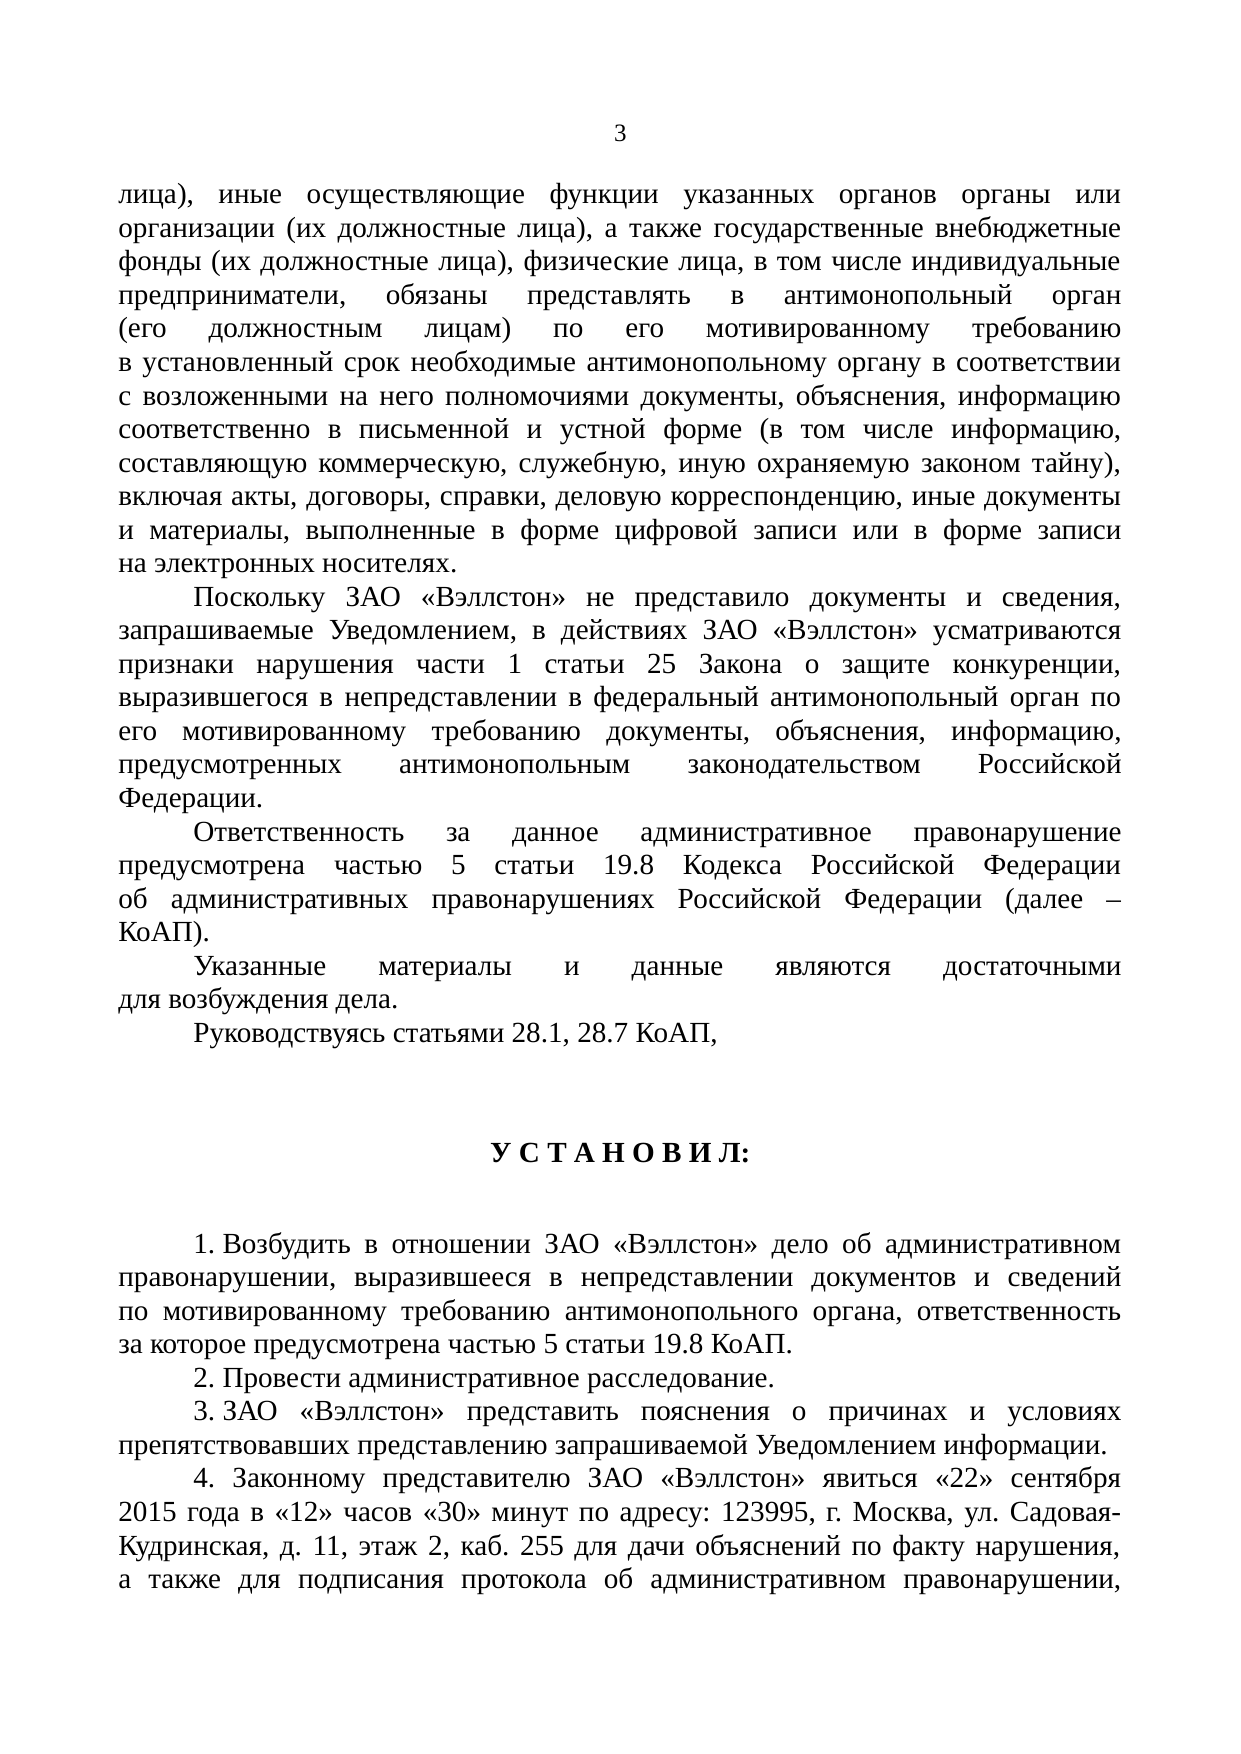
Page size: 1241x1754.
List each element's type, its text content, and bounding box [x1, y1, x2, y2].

text 2. Провести административное расследование. [118, 1360, 1122, 1393]
text 3. ЗАО «Вэллстон» представить пояснения о причинах и условиях препятствовавших представлению запрашиваемой Уведомлением информации. [118, 1393, 1122, 1461]
text 1. Возбудить в отношении ЗАО «Вэллстон» дело об административном правонарушении, выразившееся в непредставлении документов и сведений по мотивированному требованию антимонопольного органа, ответственность за которое предусмотрена частью 5 статьи 19.8 КоАП. [118, 1226, 1122, 1360]
text Руководствуясь статьями 28.1, 28.7 КоАП, [118, 1015, 1122, 1048]
text лица), иные осуществляющие функции указанных органов органы или организации (их должностные лица), а также государственные внебюджетные фонды (их должностные лица), физические лица, в том числе индивидуальные предприниматели, обязаны представлять в антимонопольный орган (его должностным лицам) по его мотивированному требованию в установленный срок необходимые антимонопольному органу в соответствии с возложенными на него полномочиями документы, объяснения, информацию соответственно в письменной и устной форме (в том числе информацию, составляющую коммерческую, служебную, иную охраняемую законом тайну), включая акты, договоры, справки, деловую корреспонденцию, иные документы и материалы, выполненные в форме цифровой записи или в форме записи на электронных носителях. [118, 176, 1122, 579]
text Указанные материалы и данные являются достаточными для возбуждения дела. [118, 948, 1122, 1015]
text Поскольку ЗАО «Вэллстон» не представило документы и сведения, запрашиваемые Уведомлением, в действиях ЗАО «Вэллстон» усматриваются признаки нарушения части 1 статьи 25 Закона о защите конкуренции, выразившегося в непредставлении в федеральный антимонопольный орган по его мотивированному требованию документы, объяснения, информацию, предусмотренных антимонопольным законодательством Российской Федерации. [118, 579, 1122, 814]
text Ответственность за данное административное правонарушение предусмотрена частью 5 статьи 19.8 Кодекса Российской Федерации об административных правонарушениях Российской Федерации (далее – КоАП). [118, 814, 1122, 948]
text 4. Законному представителю ЗАО «Вэллстон» явиться «22» сентября 2015 года в «12» часов «30» минут по адресу: 123995, г. Москва, ул. Садовая-Кудринская, д. 11, этаж 2, каб. 255 для дачи объяснений по факту нарушения, а также для подписания протокола об административном правонарушении, [118, 1461, 1122, 1595]
text У С Т А Н О В И Л: [118, 1135, 1122, 1168]
